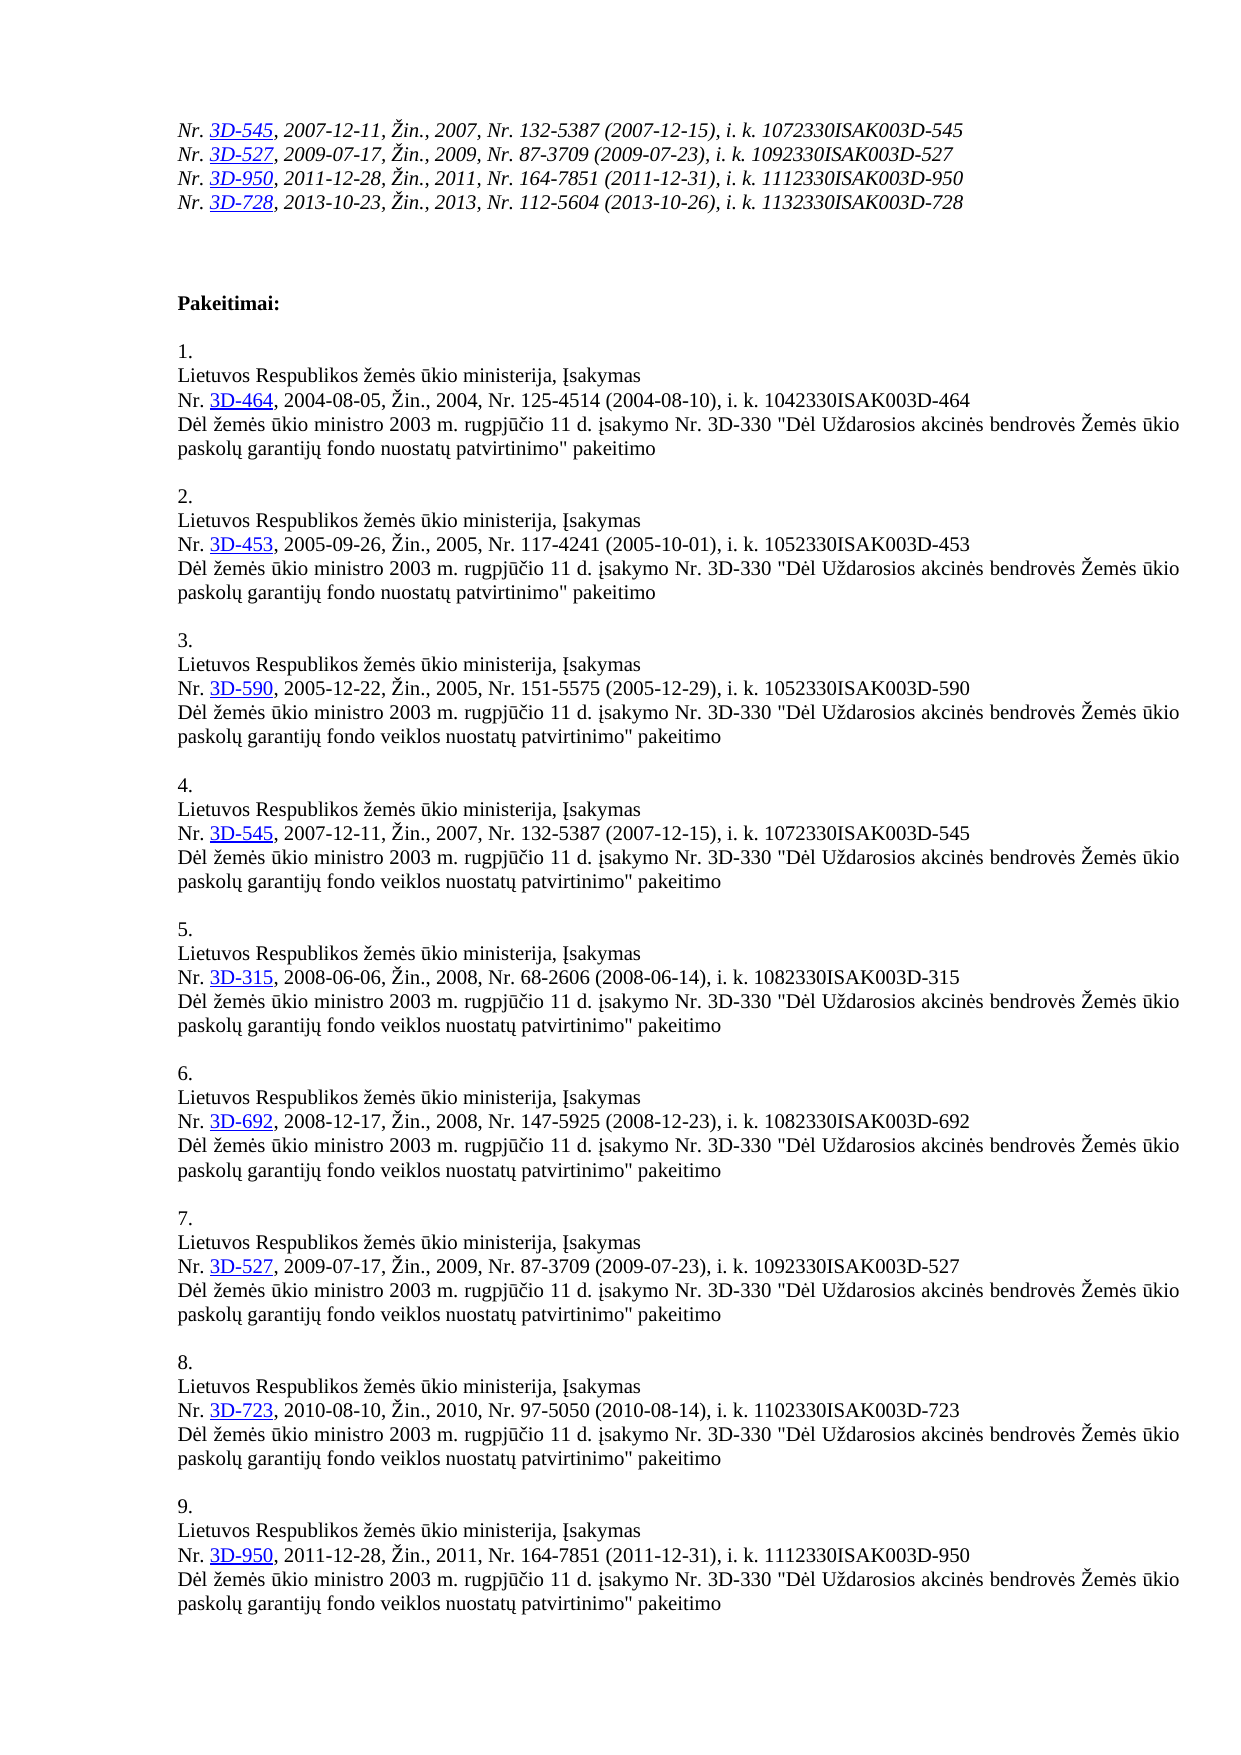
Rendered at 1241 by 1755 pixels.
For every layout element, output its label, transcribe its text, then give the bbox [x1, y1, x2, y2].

text Dėl žemės ūkio ministro 2003 m. rugpjūčio 11 d. įsakymo Nr. 3D-330 "Dėl Uždarosios akcinės bendrovės Žemės ūkio paskolų garantijų fondo veiklos nuostatų patvirtinimo" pakeitimo [177, 1133, 1181, 1182]
text Lietuvos Respublikos žemės ūkio ministerija, Įsakymas [177, 1085, 1181, 1109]
text 1. [177, 339, 1181, 363]
text 3. [177, 628, 1181, 652]
text Dėl žemės ūkio ministro 2003 m. rugpjūčio 11 d. įsakymo Nr. 3D-330 "Dėl Uždarosios akcinės bendrovės Žemės ūkio paskolų garantijų fondo nuostatų patvirtinimo" pakeitimo [177, 412, 1181, 460]
text Lietuvos Respublikos žemės ūkio ministerija, Įsakymas [177, 652, 1181, 676]
text Nr. 3D-464, 2004-08-05, Žin., 2004, Nr. 125-4514 (2004-08-10), i. k. 1042330ISAK003D-464 [177, 387, 1181, 412]
text Lietuvos Respublikos žemės ūkio ministerija, Įsakymas [177, 1518, 1181, 1542]
text Dėl žemės ūkio ministro 2003 m. rugpjūčio 11 d. įsakymo Nr. 3D-330 "Dėl Uždarosios akcinės bendrovės Žemės ūkio paskolų garantijų fondo veiklos nuostatų patvirtinimo" pakeitimo [177, 1278, 1181, 1326]
text Nr. 3D-728, 2013-10-23, Žin., 2013, Nr. 112-5604 (2013-10-26), i. k. 1132330ISAK003D-728 [177, 190, 1181, 214]
text Lietuvos Respublikos žemės ūkio ministerija, Įsakymas [177, 508, 1181, 532]
text Pakeitimai: [177, 291, 1181, 315]
text Dėl žemės ūkio ministro 2003 m. rugpjūčio 11 d. įsakymo Nr. 3D-330 "Dėl Uždarosios akcinės bendrovės Žemės ūkio paskolų garantijų fondo veiklos nuostatų patvirtinimo" pakeitimo [177, 1422, 1181, 1470]
text Nr. 3D-723, 2010-08-10, Žin., 2010, Nr. 97-5050 (2010-08-14), i. k. 1102330ISAK003D-723 [177, 1398, 1181, 1422]
text Nr. 3D-527, 2009-07-17, Žin., 2009, Nr. 87-3709 (2009-07-23), i. k. 1092330ISAK003D-527 [177, 1254, 1181, 1278]
text Nr. 3D-950, 2011-12-28, Žin., 2011, Nr. 164-7851 (2011-12-31), i. k. 1112330ISAK003D-950 [177, 1542, 1181, 1567]
text Dėl žemės ūkio ministro 2003 m. rugpjūčio 11 d. įsakymo Nr. 3D-330 "Dėl Uždarosios akcinės bendrovės Žemės ūkio paskolų garantijų fondo veiklos nuostatų patvirtinimo" pakeitimo [177, 989, 1181, 1037]
text Lietuvos Respublikos žemės ūkio ministerija, Įsakymas [177, 1230, 1181, 1254]
text Dėl žemės ūkio ministro 2003 m. rugpjūčio 11 d. įsakymo Nr. 3D-330 "Dėl Uždarosios akcinės bendrovės Žemės ūkio paskolų garantijų fondo veiklos nuostatų patvirtinimo" pakeitimo [177, 1567, 1181, 1615]
text 8. [177, 1350, 1181, 1374]
text Nr. 3D-590, 2005-12-22, Žin., 2005, Nr. 151-5575 (2005-12-29), i. k. 1052330ISAK003D-590 [177, 676, 1181, 700]
text Nr. 3D-527, 2009-07-17, Žin., 2009, Nr. 87-3709 (2009-07-23), i. k. 1092330ISAK003D-527 [177, 142, 1181, 166]
text 9. [177, 1494, 1181, 1518]
text Lietuvos Respublikos žemės ūkio ministerija, Įsakymas [177, 941, 1181, 965]
text Nr. 3D-453, 2005-09-26, Žin., 2005, Nr. 117-4241 (2005-10-01), i. k. 1052330ISAK003D-453 [177, 532, 1181, 556]
text 6. [177, 1061, 1181, 1085]
text Nr. 3D-315, 2008-06-06, Žin., 2008, Nr. 68-2606 (2008-06-14), i. k. 1082330ISAK003D-315 [177, 965, 1181, 989]
text Dėl žemės ūkio ministro 2003 m. rugpjūčio 11 d. įsakymo Nr. 3D-330 "Dėl Uždarosios akcinės bendrovės Žemės ūkio paskolų garantijų fondo veiklos nuostatų patvirtinimo" pakeitimo [177, 700, 1181, 748]
text 5. [177, 917, 1181, 941]
text 4. [177, 772, 1181, 797]
text Lietuvos Respublikos žemės ūkio ministerija, Įsakymas [177, 1374, 1181, 1398]
text Nr. 3D-692, 2008-12-17, Žin., 2008, Nr. 147-5925 (2008-12-23), i. k. 1082330ISAK003D-692 [177, 1109, 1181, 1133]
text Nr. 3D-545, 2007-12-11, Žin., 2007, Nr. 132-5387 (2007-12-15), i. k. 1072330ISAK003D-545 [177, 118, 1181, 142]
text Lietuvos Respublikos žemės ūkio ministerija, Įsakymas [177, 797, 1181, 821]
text 7. [177, 1206, 1181, 1230]
text Nr. 3D-950, 2011-12-28, Žin., 2011, Nr. 164-7851 (2011-12-31), i. k. 1112330ISAK003D-950 [177, 166, 1181, 190]
text Dėl žemės ūkio ministro 2003 m. rugpjūčio 11 d. įsakymo Nr. 3D-330 "Dėl Uždarosios akcinės bendrovės Žemės ūkio paskolų garantijų fondo veiklos nuostatų patvirtinimo" pakeitimo [177, 845, 1181, 893]
text Lietuvos Respublikos žemės ūkio ministerija, Įsakymas [177, 363, 1181, 387]
text Dėl žemės ūkio ministro 2003 m. rugpjūčio 11 d. įsakymo Nr. 3D-330 "Dėl Uždarosios akcinės bendrovės Žemės ūkio paskolų garantijų fondo nuostatų patvirtinimo" pakeitimo [177, 556, 1181, 604]
text Nr. 3D-545, 2007-12-11, Žin., 2007, Nr. 132-5387 (2007-12-15), i. k. 1072330ISAK003D-545 [177, 821, 1181, 845]
text 2. [177, 484, 1181, 508]
